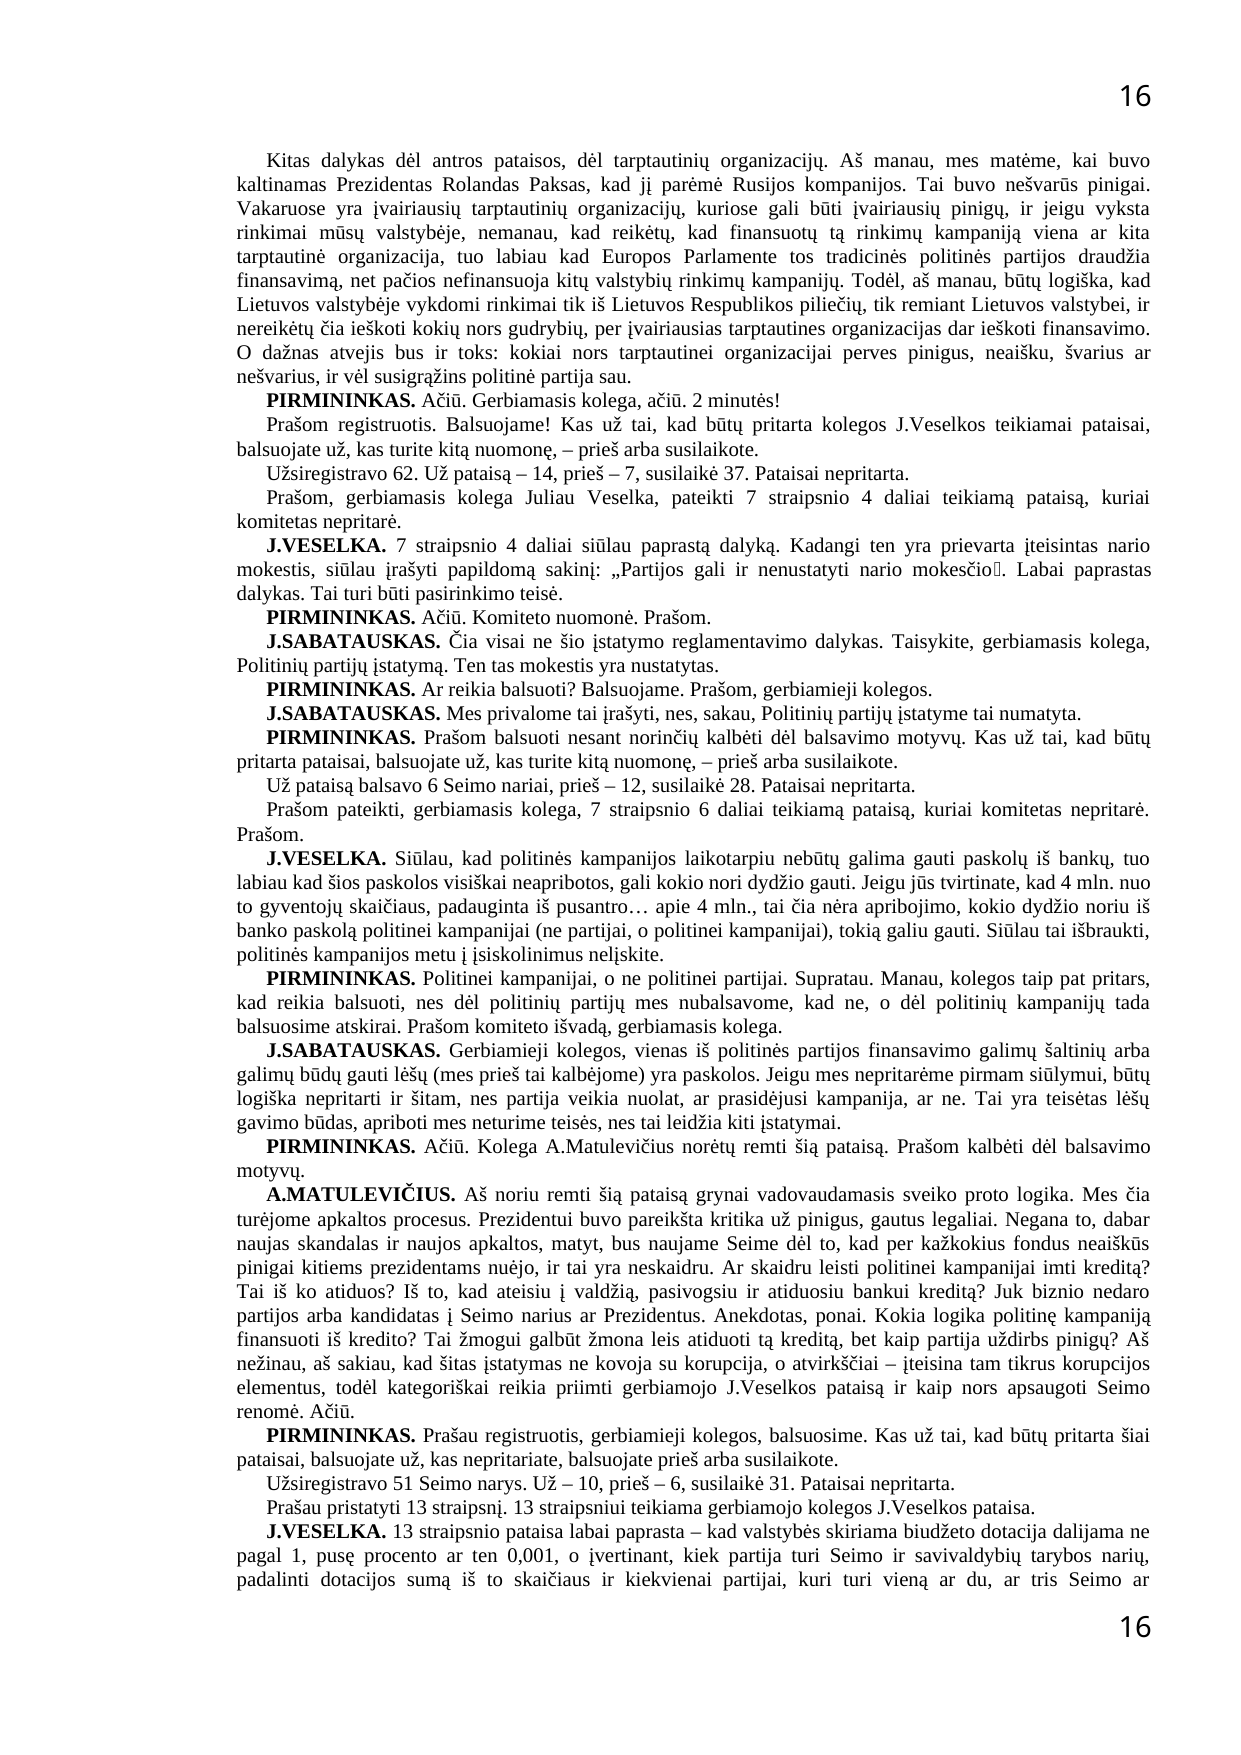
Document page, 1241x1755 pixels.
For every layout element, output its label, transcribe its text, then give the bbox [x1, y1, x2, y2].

text J.VESELKA. 13 straipsnio pataisa labai paprasta – kad valstybės skiriama biudžeto dotacija dalijama ne pagal 1, pusę procento ar ten 0,001, o įvertinant, kiek partija turi Seimo ir savivaldybių tarybos narių, padalinti dotacijos sumą iš to skaičiaus ir kiekvienai partijai, kuri turi vieną ar du, ar tris Seimo ar [236, 1519, 1152, 1591]
text Už pataisą balsavo 6 Seimo nariai, prieš – 12, susilaikė 28. Pataisai nepritarta. [236, 773, 1152, 797]
text J.SABATAUSKAS. Mes privalome tai įrašyti, nes, sakau, Politinių partijų įstatyme tai numatyta. [236, 701, 1152, 725]
text J.SABATAUSKAS. Gerbiamieji kolegos, vienas iš politinės partijos finansavimo galimų šaltinių arba galimų būdų gauti lėšų (mes prieš tai kalbėjome) yra paskolos. Jeigu mes nepritarėme pirmam siūlymui, būtų logiška nepritarti ir šitam, nes partija veikia nuolat, ar prasidėjusi kampanija, ar ne. Tai yra teisėtas lėšų gavimo būdas, apriboti mes neturime teisės, nes tai leidžia kiti įstatymai. [236, 1038, 1152, 1134]
text PIRMININKAS. Prašom balsuoti nesant norinčių kalbėti dėl balsavimo motyvų. Kas už tai, kad būtų pritarta pataisai, balsuojate už, kas turite kitą nuomonę, – prieš arba susilaikote. [236, 725, 1152, 773]
text Užsiregistravo 62. Už pataisą – 14, prieš – 7, susilaikė 37. Pataisai nepritarta. [236, 461, 1152, 484]
text PIRMININKAS. Ačiū. Kolega A.Matulevičius norėtų remti šią pataisą. Prašom kalbėti dėl balsavimo motyvų. [236, 1134, 1152, 1182]
text Užsiregistravo 51 Seimo narys. Už – 10, prieš – 6, susilaikė 31. Pataisai nepritarta. [236, 1471, 1152, 1495]
text PIRMININKAS. Prašau registruotis, gerbiamieji kolegos, balsuosime. Kas už tai, kad būtų pritarta šiai pataisai, balsuojate už, kas nepritariate, balsuojate prieš arba susilaikote. [236, 1423, 1152, 1471]
text PIRMININKAS. Ar reikia balsuoti? Balsuojame. Prašom, gerbiamieji kolegos. [236, 677, 1152, 701]
text A.MATULEVIČIUS. Aš noriu remti šią pataisą grynai vadovaudamasis sveiko proto logika. Mes čia turėjome apkaltos procesus. Prezidentui buvo pareikšta kritika už pinigus, gautus legaliai. Negana to, dabar naujas skandalas ir naujos apkaltos, matyt, bus naujame Seime dėl to, kad per kažkokius fondus neaiškūs pinigai kitiems prezidentams nuėjo, ir tai yra neskaidru. Ar skaidru leisti politinei kampanijai imti kreditą? Tai iš ko atiduos? Iš to, kad ateisiu į valdžią, pasivogsiu ir atiduosiu bankui kreditą? Juk biznio nedaro partijos arba kandidatas į Seimo narius ar Prezidentus. Anekdotas, ponai. Kokia logika politinę kampaniją finansuoti iš kredito? Tai žmogui galbūt žmona leis atiduoti tą kreditą, bet kaip partija uždirbs pinigų? Aš nežinau, aš sakiau, kad šitas įstatymas ne kovoja su korupcija, o atvirkščiai – įteisina tam tikrus korupcijos elementus, todėl kategoriškai reikia priimti gerbiamojo J.Veselkos pataisą ir kaip nors apsaugoti Seimo renomė. Ačiū. [236, 1182, 1152, 1423]
text Kitas dalykas dėl antros pataisos, dėl tarptautinių organizacijų. Aš manau, mes matėme, kai buvo kaltinamas Prezidentas Rolandas Paksas, kad jį parėmė Rusijos kompanijos. Tai buvo nešvarūs pinigai. Vakaruose yra įvairiausių tarptautinių organizacijų, kuriose gali būti įvairiausių pinigų, ir jeigu vyksta rinkimai mūsų valstybėje, nemanau, kad reikėtų, kad finansuotų tą rinkimų kampaniją viena ar kita tarptautinė organizacija, tuo labiau kad Europos Parlamente tos tradicinės politinės partijos draudžia finansavimą, net pačios nefinansuoja kitų valstybių rinkimų kampanijų. Todėl, aš manau, būtų logiška, kad Lietuvos valstybėje vykdomi rinkimai tik iš Lietuvos Respublikos piliečių, tik remiant Lietuvos valstybei, ir nereikėtų čia ieškoti kokių nors gudrybių, per įvairiausias tarptautines organizacijas dar ieškoti finansavimo. O dažnas atvejis bus ir toks: kokiai nors tarptautinei organizacijai perves pinigus, neaišku, švarius ar nešvarius, ir vėl susigrąžins politinė partija sau. [236, 148, 1152, 388]
text Prašom registruotis. Balsuojame! Kas už tai, kad būtų pritarta kolegos J.Veselkos teikiamai pataisai, balsuojate už, kas turite kitą nuomonę, – prieš arba susilaikote. [236, 412, 1152, 461]
text Prašom, gerbiamasis kolega Juliau Veselka, pateikti 7 straipsnio 4 daliai teikiamą pataisą, kuriai komitetas nepritarė. [236, 484, 1152, 533]
text PIRMININKAS. Ačiū. Komiteto nuomonė. Prašom. [236, 605, 1152, 629]
text Prašom pateikti, gerbiamasis kolega, 7 straipsnio 6 daliai teikiamą pataisą, kuriai komitetas nepritarė. Prašom. [236, 797, 1152, 846]
text PIRMININKAS. Politinei kampanijai, o ne politinei partijai. Supratau. Manau, kolegos taip pat pritars, kad reikia balsuoti, nes dėl politinių partijų mes nubalsavome, kad ne, o dėl politinių kampanijų tada balsuosime atskirai. Prašom komiteto išvadą, gerbiamasis kolega. [236, 966, 1152, 1038]
text PIRMININKAS. Ačiū. Gerbiamasis kolega, ačiū. 2 minutės! [236, 388, 1152, 412]
text J.VESELKA. 7 straipsnio 4 daliai siūlau paprastą dalyką. Kadangi ten yra prievarta įteisintas nario mokestis, siūlau įrašyti papildomą sakinį: „Partijos gali ir nenustatyti nario mokesčio. Labai paprastas dalykas. Tai turi būti pasirinkimo teisė. [236, 533, 1152, 605]
text J.SABATAUSKAS. Čia visai ne šio įstatymo reglamentavimo dalykas. Taisykite, gerbiamasis kolega, Politinių partijų įstatymą. Ten tas mokestis yra nustatytas. [236, 629, 1152, 677]
text Prašau pristatyti 13 straipsnį. 13 straipsniui teikiama gerbiamojo kolegos J.Veselkos pataisa. [236, 1495, 1152, 1519]
text J.VESELKA. Siūlau, kad politinės kampanijos laikotarpiu nebūtų galima gauti paskolų iš bankų, tuo labiau kad šios paskolos visiškai neapribotos, gali kokio nori dydžio gauti. Jeigu jūs tvirtinate, kad 4 mln. nuo to gyventojų skaičiaus, padauginta iš pusantro… apie 4 mln., tai čia nėra apribojimo, kokio dydžio noriu iš banko paskolą politinei kampanijai (ne partijai, o politinei kampanijai), tokią galiu gauti. Siūlau tai išbraukti, politinės kampanijos metu į įsiskolinimus nelįskite. [236, 846, 1152, 966]
